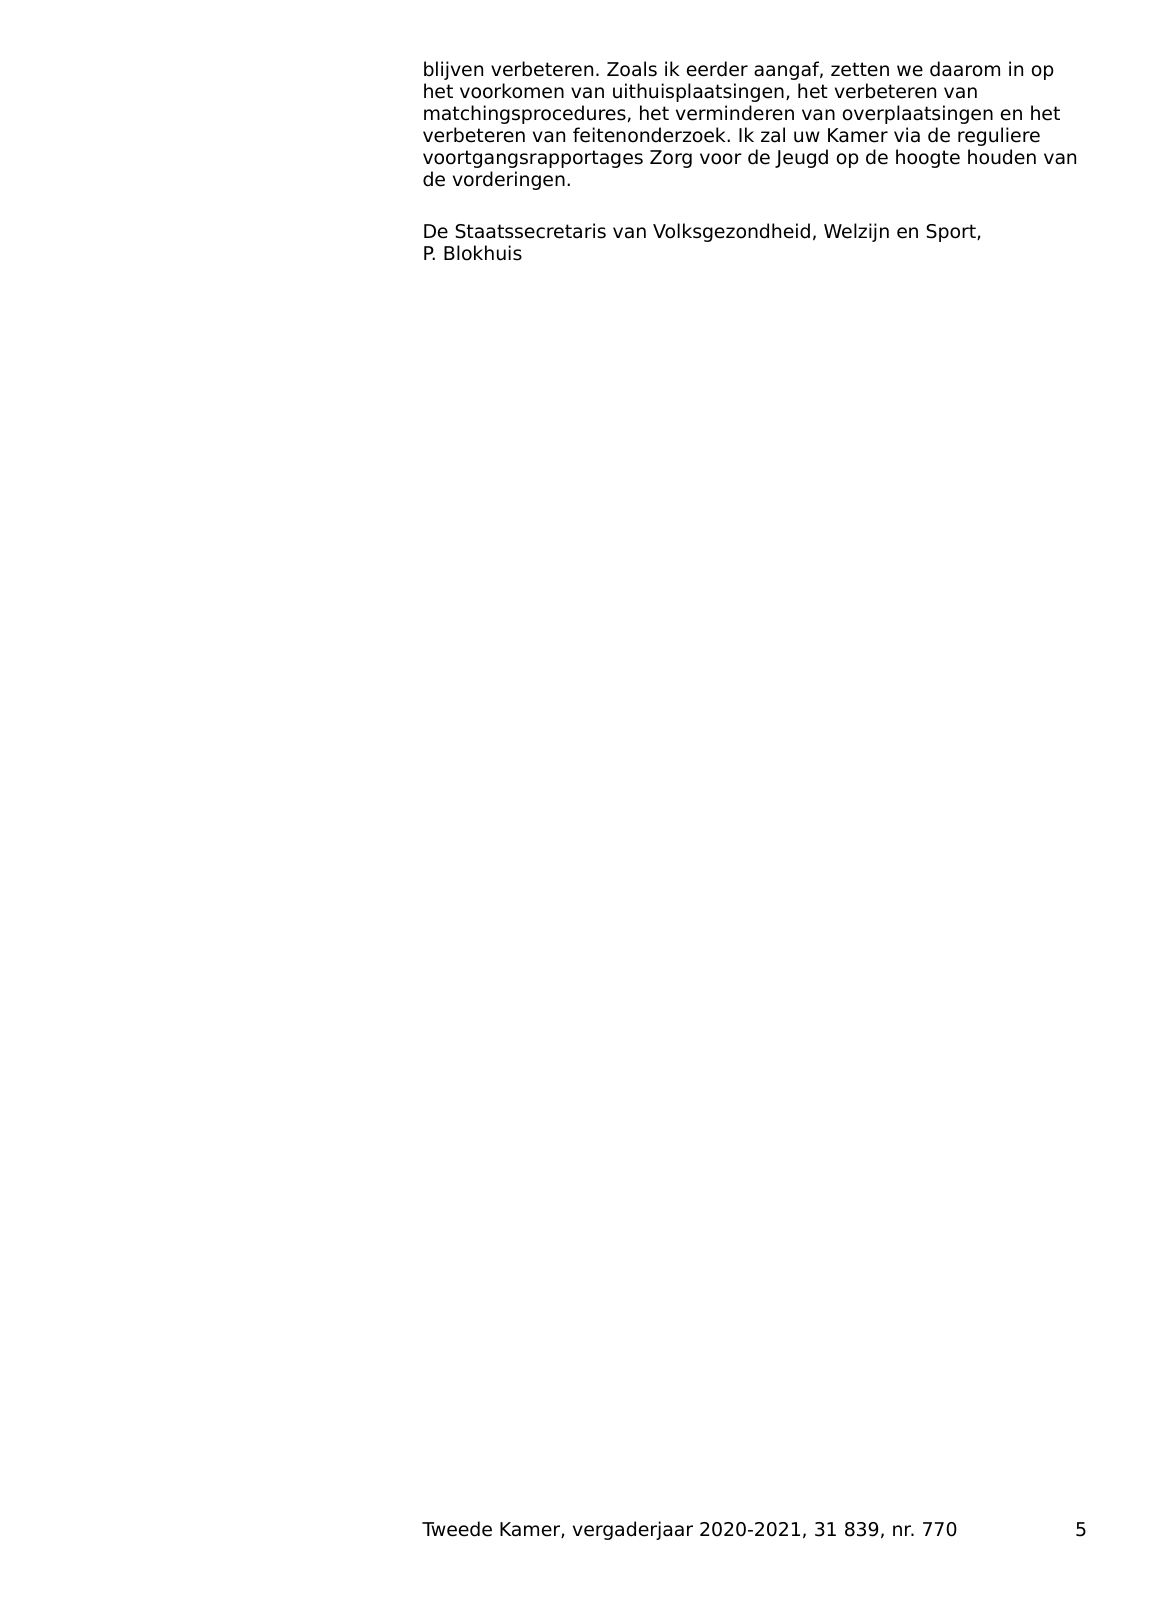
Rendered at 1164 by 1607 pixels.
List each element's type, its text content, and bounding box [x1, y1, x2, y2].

text De Staatssecretaris van Volksgezondheid, Welzijn en Sport, P. Blokhuis [422, 221, 1087, 265]
text blijven verbeteren. Zoals ik eerder aangaf, zetten we daarom in op het voorkomen van uithuisplaatsingen, het verbeteren van matchingsprocedures, het verminderen van overplaatsingen en het verbeteren van feitenonderzoek. Ik zal uw Kamer via de reguliere voortgangsrapportages Zorg voor de Jeugd op de hoogte houden van de vorderingen. [422, 59, 1087, 191]
